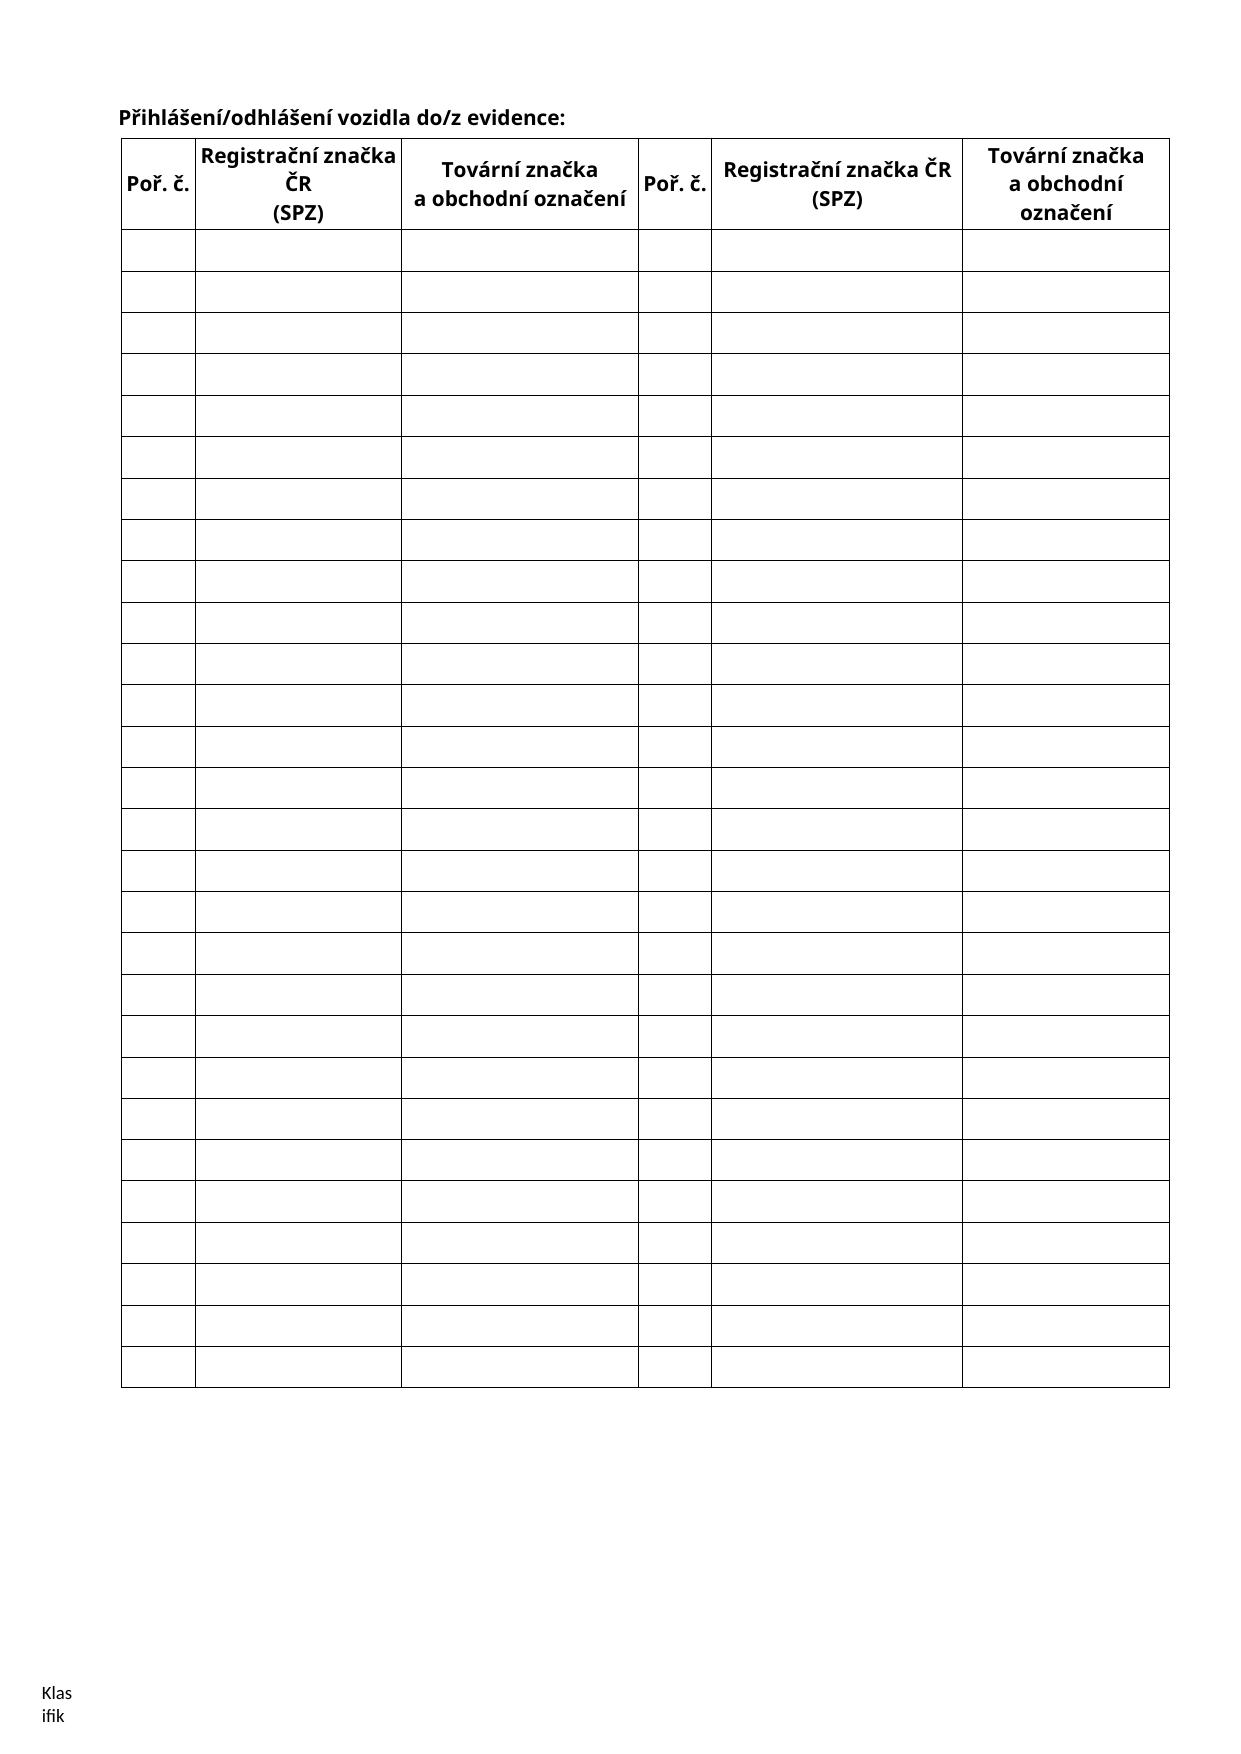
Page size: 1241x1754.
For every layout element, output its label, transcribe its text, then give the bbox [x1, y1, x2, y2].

table_cell [122, 603, 195, 643]
table_cell [122, 1140, 195, 1180]
table_cell [196, 727, 401, 767]
table_cell [122, 1223, 195, 1263]
table_cell [196, 975, 401, 1015]
table_cell [402, 437, 638, 477]
table_cell [639, 479, 711, 519]
table_cell [196, 933, 401, 974]
table_cell [639, 1264, 711, 1304]
table_cell [402, 1306, 638, 1346]
table_cell [963, 354, 1169, 395]
table_cell [402, 603, 638, 643]
table_cell [712, 561, 962, 601]
table_cell [196, 230, 401, 271]
table_cell [122, 1058, 195, 1098]
table_cell [639, 272, 711, 312]
table_cell [712, 1223, 962, 1263]
table_cell [963, 1099, 1169, 1139]
table_cell [122, 892, 195, 932]
table_cell [122, 685, 195, 726]
table_cell [402, 272, 638, 312]
table_cell [196, 520, 401, 560]
table_cell [122, 1264, 195, 1304]
table_cell [196, 1140, 401, 1180]
table_cell [402, 1058, 638, 1098]
table_cell [963, 851, 1169, 891]
table_cell [122, 520, 195, 560]
table_cell [712, 644, 962, 684]
table_cell [402, 561, 638, 601]
table_header Tovární značka a obchodní označení [402, 139, 638, 229]
table_cell [402, 1181, 638, 1222]
table_cell [639, 892, 711, 932]
table_cell [963, 727, 1169, 767]
table_header Registrační značka ČR (SPZ) [712, 139, 962, 229]
table_cell [122, 437, 195, 477]
table_cell [122, 851, 195, 891]
table_cell [712, 1181, 962, 1222]
table_cell [122, 230, 195, 271]
table_cell [196, 685, 401, 726]
table_cell [712, 396, 962, 436]
table_cell [639, 851, 711, 891]
table_cell [712, 230, 962, 271]
table_cell [122, 644, 195, 684]
table_cell [639, 603, 711, 643]
table_cell [402, 396, 638, 436]
table_cell [196, 768, 401, 808]
table_cell [402, 975, 638, 1015]
table_cell [963, 272, 1169, 312]
table_cell [639, 1306, 711, 1346]
table_cell [712, 1347, 962, 1387]
table_cell [402, 644, 638, 684]
table_cell [196, 1223, 401, 1263]
table_cell [122, 479, 195, 519]
table_cell [639, 230, 711, 271]
table_cell [639, 437, 711, 477]
table_cell [402, 230, 638, 271]
table_cell [196, 1347, 401, 1387]
table_cell [963, 892, 1169, 932]
table_cell [712, 1264, 962, 1304]
table_cell [963, 603, 1169, 643]
table_cell [712, 313, 962, 353]
table_cell [712, 479, 962, 519]
table_cell [639, 644, 711, 684]
text Přihlášení/odhlášení vozidla do/z evidence: [118, 103, 1093, 132]
table_cell [196, 851, 401, 891]
table_cell [122, 313, 195, 353]
table_cell [963, 809, 1169, 849]
table_cell [639, 768, 711, 808]
table_cell [963, 520, 1169, 560]
table_cell [963, 1181, 1169, 1222]
table_cell [402, 809, 638, 849]
table_cell [196, 1181, 401, 1222]
table_cell [712, 1058, 962, 1098]
table_cell [712, 809, 962, 849]
table_cell [402, 933, 638, 974]
table_cell [122, 561, 195, 601]
table_cell [712, 727, 962, 767]
table_cell [712, 354, 962, 395]
table_cell [122, 354, 195, 395]
table_cell [712, 603, 962, 643]
table_cell [402, 1099, 638, 1139]
table_cell [402, 354, 638, 395]
table_cell [196, 809, 401, 849]
table_cell [963, 975, 1169, 1015]
table_cell [963, 685, 1169, 726]
table_cell [122, 933, 195, 974]
table_cell [639, 354, 711, 395]
table_cell [963, 1306, 1169, 1346]
table_cell [712, 975, 962, 1015]
table_cell [712, 1016, 962, 1056]
table_cell [963, 561, 1169, 601]
table_cell [402, 1140, 638, 1180]
table_cell [712, 933, 962, 974]
table_cell [402, 1347, 638, 1387]
table_cell [639, 1140, 711, 1180]
table_cell [402, 520, 638, 560]
table_cell [122, 1347, 195, 1387]
table_cell [639, 520, 711, 560]
table_cell [196, 603, 401, 643]
table_cell [963, 1140, 1169, 1180]
table_cell [402, 727, 638, 767]
table_cell [196, 561, 401, 601]
table_cell [196, 1016, 401, 1056]
table_cell [196, 1058, 401, 1098]
table_cell [122, 1016, 195, 1056]
table_cell [196, 272, 401, 312]
table_cell [639, 975, 711, 1015]
table_cell [963, 1347, 1169, 1387]
table_cell [402, 1223, 638, 1263]
table_cell [122, 975, 195, 1015]
table_cell [639, 933, 711, 974]
table_cell [122, 809, 195, 849]
table_cell [712, 1306, 962, 1346]
table_cell [122, 272, 195, 312]
table_cell [122, 768, 195, 808]
table_cell [963, 768, 1169, 808]
table_cell [639, 727, 711, 767]
table_cell [712, 685, 962, 726]
table_cell [122, 396, 195, 436]
table_cell [712, 1099, 962, 1139]
table_cell [196, 644, 401, 684]
table_cell [402, 1264, 638, 1304]
table_cell [963, 1223, 1169, 1263]
table_cell [196, 479, 401, 519]
table_cell [712, 272, 962, 312]
table_cell [402, 851, 638, 891]
table_cell [402, 892, 638, 932]
table_header Registrační značka ČR (SPZ) [196, 139, 401, 229]
table_header Tovární značka a obchodní označení [963, 139, 1169, 229]
table_cell [402, 685, 638, 726]
table_cell [712, 520, 962, 560]
table_cell [639, 1181, 711, 1222]
table_cell [712, 892, 962, 932]
table_cell [712, 768, 962, 808]
table_cell [639, 1347, 711, 1387]
table_cell [402, 479, 638, 519]
table_cell [402, 313, 638, 353]
table_cell [196, 437, 401, 477]
table_cell [963, 1016, 1169, 1056]
table_cell [639, 1016, 711, 1056]
table_cell [196, 1099, 401, 1139]
table_header Poř. č. [639, 139, 711, 229]
table_cell [963, 313, 1169, 353]
table_cell [196, 892, 401, 932]
table_cell [963, 230, 1169, 271]
table_cell [122, 1306, 195, 1346]
table_cell [196, 396, 401, 436]
table_cell [963, 1058, 1169, 1098]
table_cell [196, 1306, 401, 1346]
table_cell [963, 396, 1169, 436]
table_cell [639, 809, 711, 849]
table_cell [122, 727, 195, 767]
table_cell [963, 479, 1169, 519]
table_cell [122, 1099, 195, 1139]
table_cell [712, 437, 962, 477]
table_cell [639, 396, 711, 436]
table_cell [639, 685, 711, 726]
table_cell [963, 933, 1169, 974]
table_cell [196, 354, 401, 395]
table_cell [402, 768, 638, 808]
table_cell [122, 1181, 195, 1222]
table_cell [963, 437, 1169, 477]
table_cell [402, 1016, 638, 1056]
table_cell [963, 644, 1169, 684]
table_cell [639, 1099, 711, 1139]
table_cell [712, 851, 962, 891]
table_cell [639, 313, 711, 353]
table_cell [639, 561, 711, 601]
table_cell [639, 1058, 711, 1098]
table_cell [963, 1264, 1169, 1304]
table_header Poř. č. [122, 139, 195, 229]
table_cell [639, 1223, 711, 1263]
table_cell [196, 313, 401, 353]
table_cell [196, 1264, 401, 1304]
table_cell [712, 1140, 962, 1180]
